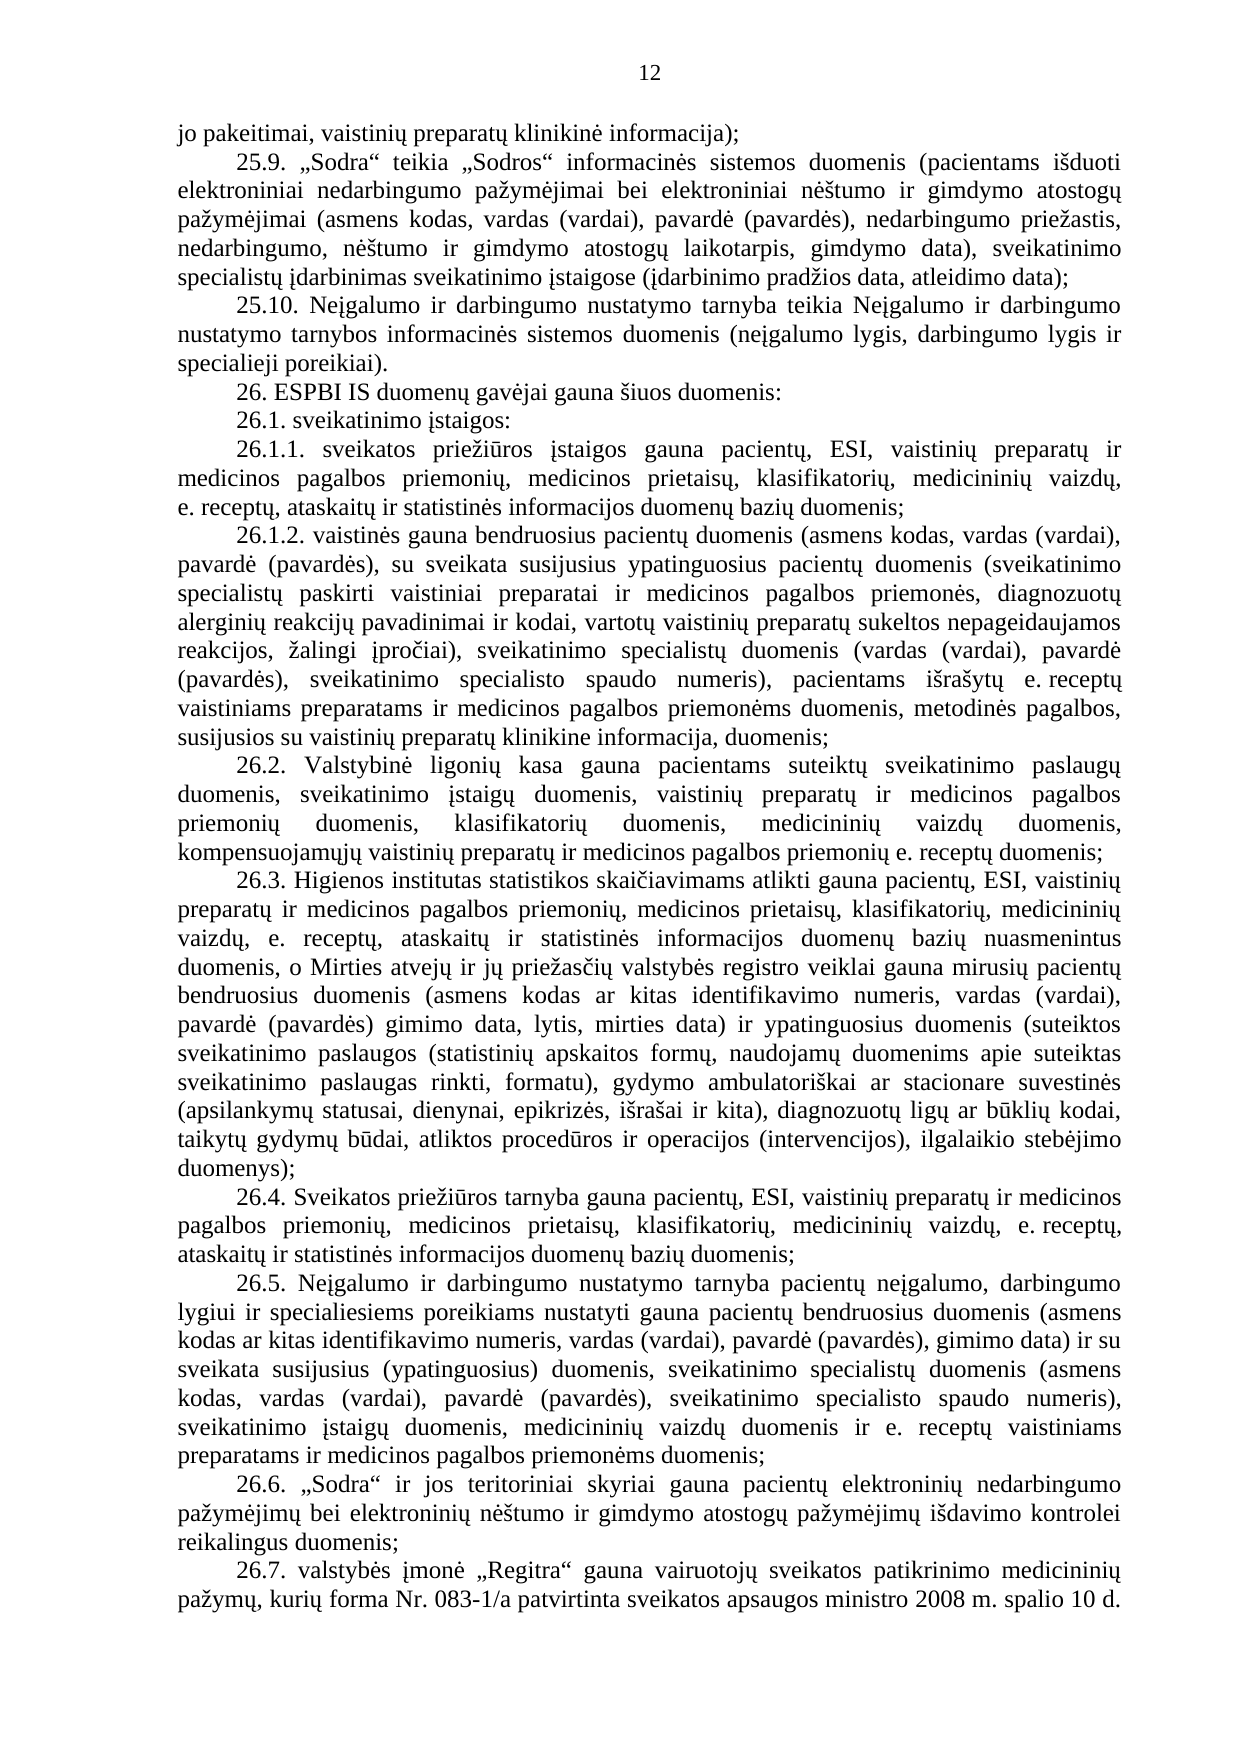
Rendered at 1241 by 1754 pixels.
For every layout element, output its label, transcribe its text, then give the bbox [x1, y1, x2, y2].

text 26.4. Sveikatos priežiūros tarnyba gauna pacientų, ESI, vaistinių preparatų ir medicinos pagalbos priemonių, medicinos prietaisų, klasifikatorių, medicininių vaizdų, e. receptų, ataskaitų ir statistinės informacijos duomenų bazių duomenis; [177, 1182, 1122, 1268]
text 26.3. Higienos institutas statistikos skaičiavimams atlikti gauna pacientų, ESI, vaistinių preparatų ir medicinos pagalbos priemonių, medicinos prietaisų, klasifikatorių, medicininių vaizdų, e. receptų, ataskaitų ir statistinės informacijos duomenų bazių nuasmenintus duomenis, o Mirties atvejų ir jų priežasčių valstybės registro veiklai gauna mirusių pacientų bendruosius duomenis (asmens kodas ar kitas identifikavimo numeris, vardas (vardai), pavardė (pavardės) gimimo data, lytis, mirties data) ir ypatinguosius duomenis (suteiktos sveikatinimo paslaugos (statistinių apskaitos formų, naudojamų duomenims apie suteiktas sveikatinimo paslaugas rinkti, formatu), gydymo ambulatoriškai ar stacionare suvestinės (apsilankymų statusai, dienynai, epikrizės, išrašai ir kita), diagnozuotų ligų ar būklių kodai, taikytų gydymų būdai, atliktos procedūros ir operacijos (intervencijos), ilgalaikio stebėjimo duomenys); [177, 866, 1122, 1182]
text 26.1. sveikatinimo įstaigos: [177, 406, 1122, 434]
text 26.1.1. sveikatos priežiūros įstaigos gauna pacientų, ESI, vaistinių preparatų ir medicinos pagalbos priemonių, medicinos prietaisų, klasifikatorių, medicininių vaizdų, e. receptų, ataskaitų ir statistinės informacijos duomenų bazių duomenis; [177, 434, 1122, 521]
text 26.6. „Sodra“ ir jos teritoriniai skyriai gauna pacientų elektroninių nedarbingumo pažymėjimų bei elektroninių nėštumo ir gimdymo atostogų pažymėjimų išdavimo kontrolei reikalingus duomenis; [177, 1469, 1122, 1556]
text 26.2. Valstybinė ligonių kasa gauna pacientams suteiktų sveikatinimo paslaugų duomenis, sveikatinimo įstaigų duomenis, vaistinių preparatų ir medicinos pagalbos priemonių duomenis, klasifikatorių duomenis, medicininių vaizdų duomenis, kompensuojamųjų vaistinių preparatų ir medicinos pagalbos priemonių e. receptų duomenis; [177, 751, 1122, 866]
text 26. ESPBI IS duomenų gavėjai gauna šiuos duomenis: [177, 377, 1122, 406]
text 25.9. „Sodra“ teikia „Sodros“ informacinės sistemos duomenis (pacientams išduoti elektroniniai nedarbingumo pažymėjimai bei elektroniniai nėštumo ir gimdymo atostogų pažymėjimai (asmens kodas, vardas (vardai), pavardė (pavardės), nedarbingumo priežastis, nedarbingumo, nėštumo ir gimdymo atostogų laikotarpis, gimdymo data), sveikatinimo specialistų įdarbinimas sveikatinimo įstaigose (įdarbinimo pradžios data, atleidimo data); [177, 147, 1122, 291]
text 26.1.2. vaistinės gauna bendruosius pacientų duomenis (asmens kodas, vardas (vardai), pavardė (pavardės), su sveikata susijusius ypatinguosius pacientų duomenis (sveikatinimo specialistų paskirti vaistiniai preparatai ir medicinos pagalbos priemonės, diagnozuotų alerginių reakcijų pavadinimai ir kodai, vartotų vaistinių preparatų sukeltos nepageidaujamos reakcijos, žalingi įpročiai), sveikatinimo specialistų duomenis (vardas (vardai), pavardė (pavardės), sveikatinimo specialisto spaudo numeris), pacientams išrašytų e. receptų vaistiniams preparatams ir medicinos pagalbos priemonėms duomenis, metodinės pagalbos, susijusios su vaistinių preparatų klinikine informacija, duomenis; [177, 521, 1122, 751]
text jo pakeitimai, vaistinių preparatų klinikinė informacija); [177, 118, 1122, 147]
text 26.5. Neįgalumo ir darbingumo nustatymo tarnyba pacientų neįgalumo, darbingumo lygiui ir specialiesiems poreikiams nustatyti gauna pacientų bendruosius duomenis (asmens kodas ar kitas identifikavimo numeris, vardas (vardai), pavardė (pavardės), gimimo data) ir su sveikata susijusius (ypatinguosius) duomenis, sveikatinimo specialistų duomenis (asmens kodas, vardas (vardai), pavardė (pavardės), sveikatinimo specialisto spaudo numeris), sveikatinimo įstaigų duomenis, medicininių vaizdų duomenis ir e. receptų vaistiniams preparatams ir medicinos pagalbos priemonėms duomenis; [177, 1268, 1122, 1469]
text 26.7. valstybės įmonė „Regitra“ gauna vairuotojų sveikatos patikrinimo medicininių pažymų, kurių forma Nr. 083-1/a patvirtinta sveikatos apsaugos ministro 2008 m. spalio 10 d. [177, 1556, 1122, 1613]
text 25.10. Neįgalumo ir darbingumo nustatymo tarnyba teikia Neįgalumo ir darbingumo nustatymo tarnybos informacinės sistemos duomenis (neįgalumo lygis, darbingumo lygis ir specialieji poreikiai). [177, 291, 1122, 377]
